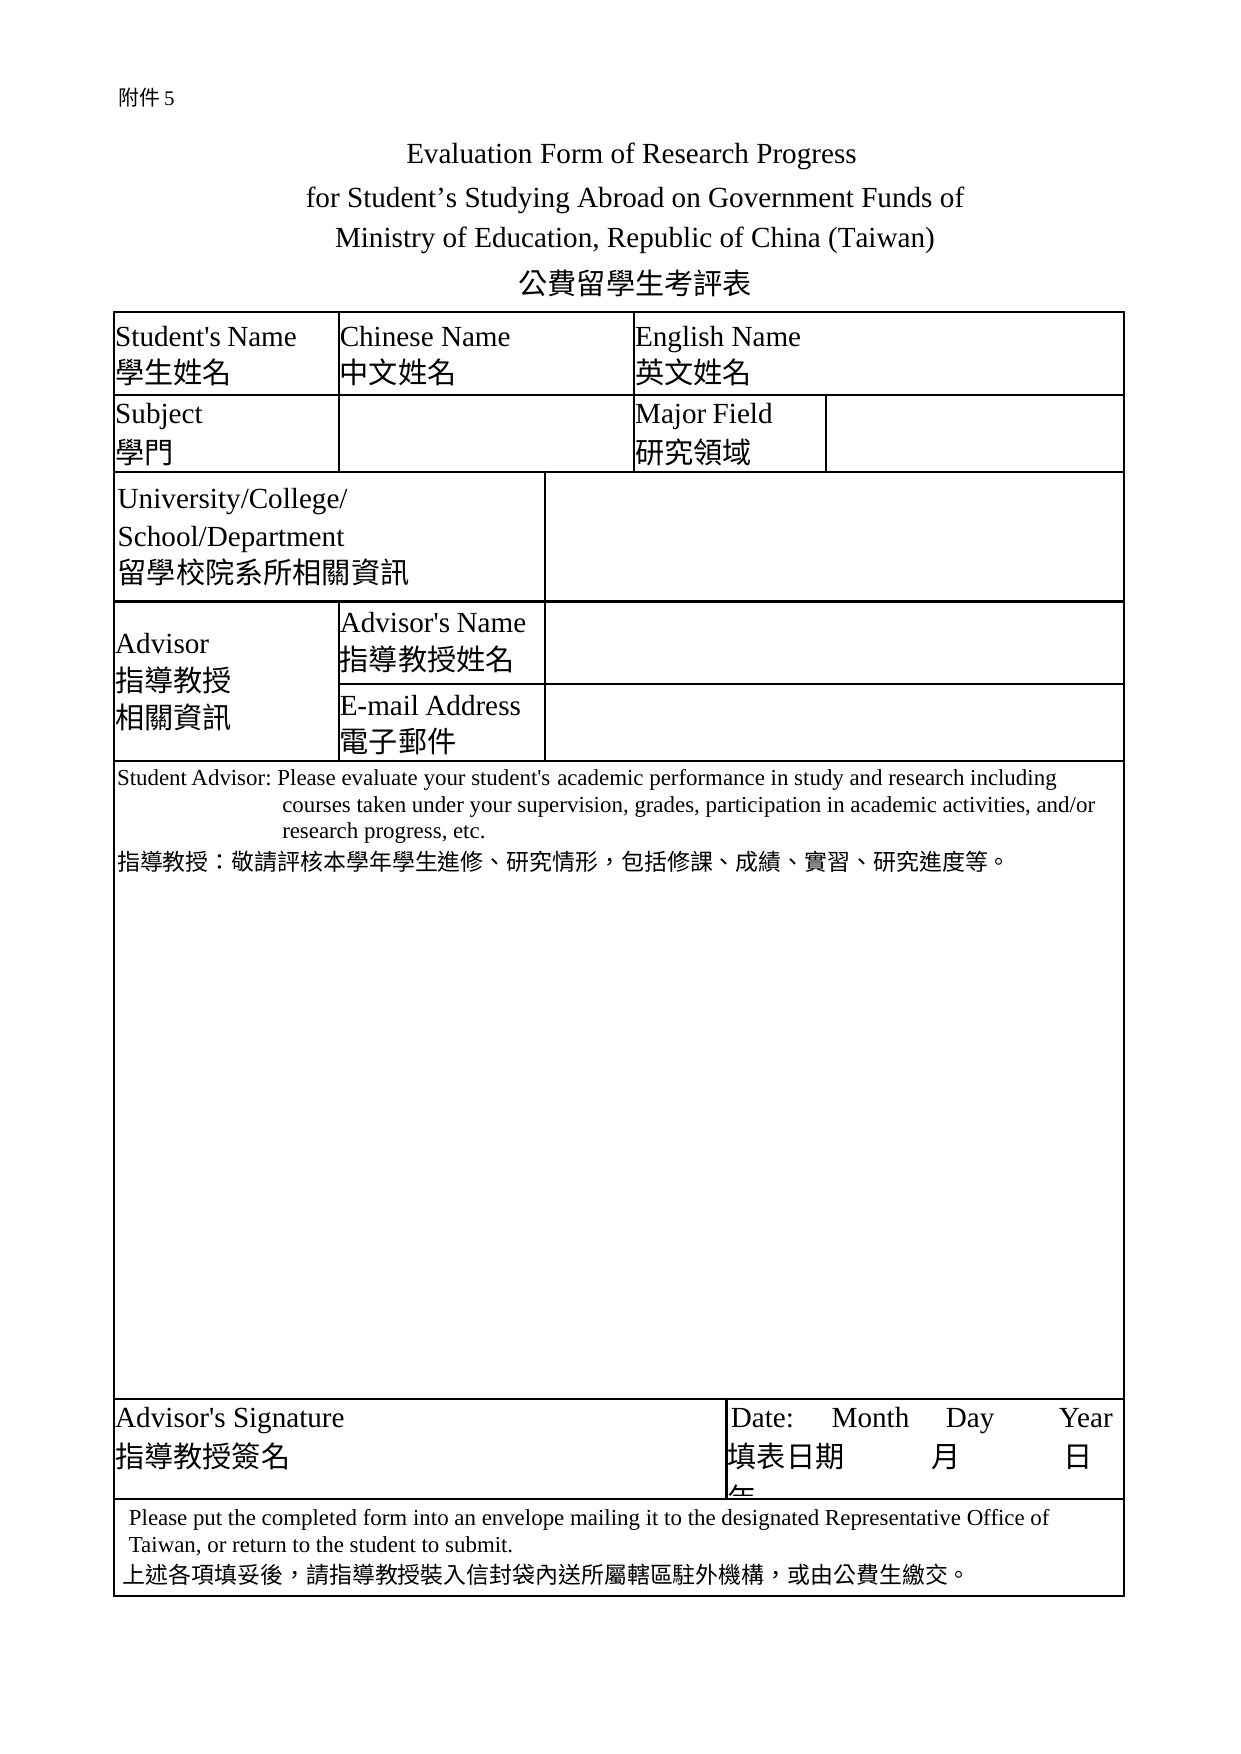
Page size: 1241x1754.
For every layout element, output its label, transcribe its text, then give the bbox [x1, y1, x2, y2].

text 附件5 [118, 82, 1152, 112]
table_cell Student Advisor: Please evaluate your student's academic performance in study and research including courses taken under your supervision, grades, participation in academic activities, and/or research progress, etc. 指導教授：敬請評核本學年學生進修、研究情形，包括修課、成績、實習、研究進度等。 [115, 762, 1123, 1398]
text Ministry of Education, Republic of China (Taiwan) [118, 220, 1152, 254]
table_cell Please put the completed form into an envelope mailing it to the designated Representative Office of Taiwan, or return to the student to submit. 上述各項填妥後，請指導教授裝入信封袋內送所屬轄區駐外機構，或由公費生繳交。 [115, 1500, 1123, 1595]
text for Student’s Studying Abroad on Government Funds of [118, 180, 1152, 213]
text Evaluation Form of Research Progress [118, 132, 1152, 172]
table_cell E-mail Address 電子郵件 [340, 685, 544, 760]
table_cell [827, 396, 1123, 471]
table_header Student's Name 學生姓名 [115, 313, 338, 394]
table_cell [546, 473, 1123, 600]
table_cell Major Field 研究領域 [635, 396, 825, 471]
table_cell [546, 685, 1123, 760]
table_cell Date: Month Day Year 填表日期 月 日 年 [728, 1400, 1123, 1498]
table_header Chinese Name 中文姓名 [340, 313, 633, 394]
table_header English Name 英文姓名 [635, 313, 1123, 394]
table_cell University/College/ School/Department 留學校院系所相關資訊 [115, 473, 544, 600]
table_cell Advisor 指導教授 相關資訊 [115, 603, 338, 760]
table_cell Advisor's Name 指導教授姓名 [340, 603, 544, 683]
table_cell [546, 603, 1123, 683]
table_cell [340, 396, 633, 471]
text 公費留學生考評表 [118, 260, 1152, 303]
table_cell Subject 學門 [115, 396, 338, 471]
table_cell Advisor's Signature 指導教授簽名 [115, 1400, 725, 1498]
